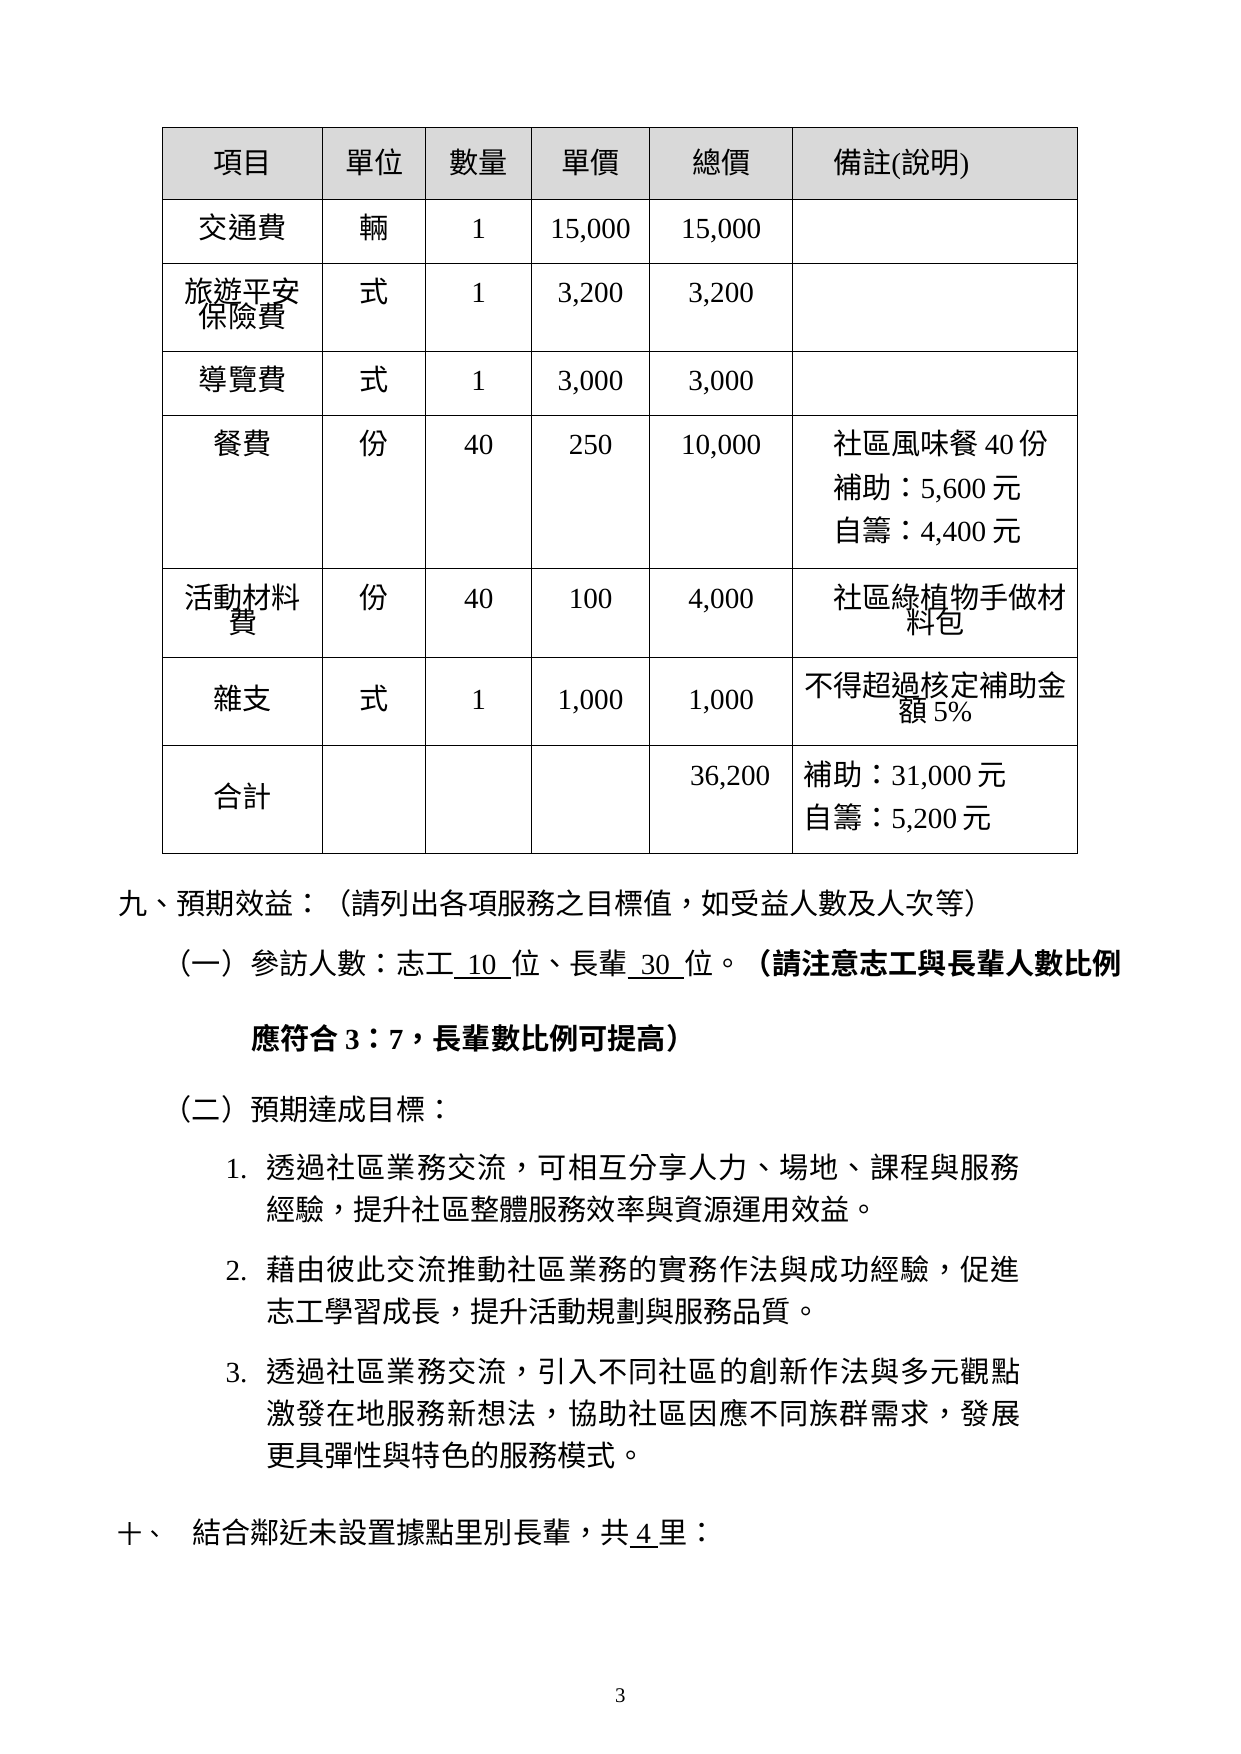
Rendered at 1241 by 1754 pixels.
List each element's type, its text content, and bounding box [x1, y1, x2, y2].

table_cell 式 [323, 352, 425, 414]
table_cell 餐費 [163, 416, 322, 568]
list 藉由彼此交流推動社區業務的實務作法與成功經驗，促進志工學習成長，提升活動規劃與服務品質。 [236, 1247, 1022, 1331]
table_header 數量 [426, 128, 531, 199]
list 透過社區業務交流，可相互分享人力、場地、課程與服務經驗，提升社區整體服務效率與資源運用效益。 [236, 1145, 1022, 1229]
table_cell 1 [426, 264, 531, 351]
table_cell 3,200 [650, 264, 792, 351]
table_cell 1,000 [532, 658, 649, 745]
table_cell 補助：31,000元 自籌：5,200元 [793, 746, 1077, 853]
table_header 總價 [650, 128, 792, 199]
table_cell 1,000 [650, 658, 792, 745]
list 透過社區業務交流，引入不同社區的創新作法與多元觀點，激發在地服務新想法，協助社區因應不同族群需求，發展更具彈性與特色的服務模式。 [236, 1349, 1022, 1474]
table_cell 式 [323, 658, 425, 745]
table_cell 3,000 [532, 352, 649, 414]
table_cell [793, 352, 1077, 414]
table_cell [793, 200, 1077, 262]
table_cell 250 [532, 416, 649, 568]
table_cell 3,200 [532, 264, 649, 351]
table_cell 活動材料費 [163, 569, 322, 657]
table_header 備註(說明) [793, 128, 1077, 199]
table_cell 導覽費 [163, 352, 322, 414]
table_cell 旅遊平安保險費 [163, 264, 322, 351]
text 九、預期效益：（請列出各項服務之目標值，如受益人數及人次等） [118, 872, 1122, 924]
table_cell 社區風味餐40份 補助：5,600元 自籌：4,400元 [793, 416, 1077, 568]
table_header 單位 [323, 128, 425, 199]
table_cell 不得超過核定補助金額5% [793, 658, 1077, 745]
table_cell [426, 746, 531, 853]
table_cell 合計 [163, 746, 322, 853]
table_cell 1 [426, 200, 531, 262]
table_cell [532, 746, 649, 853]
table_cell 1 [426, 352, 531, 414]
table_cell 36,200 [650, 746, 792, 853]
table_cell 100 [532, 569, 649, 657]
table_header 單價 [532, 128, 649, 199]
table_cell 10,000 [650, 416, 792, 568]
text （一）參訪人數：志工 10 位、長輩 30 位。（請注意志工與長輩人數比例應符合 3：7，長輩數比例可提高） [162, 924, 1122, 1074]
table_cell 社區綠植物手做材料包 [793, 569, 1077, 657]
table_cell 式 [323, 264, 425, 351]
table_cell 1 [426, 658, 531, 745]
table_cell 雜支 [163, 658, 322, 745]
table_cell 4,000 [650, 569, 792, 657]
table_header 項目 [163, 128, 322, 199]
table_cell 輛 [323, 200, 425, 262]
table_cell 份 [323, 416, 425, 568]
table_cell 40 [426, 569, 531, 657]
table_cell [323, 746, 425, 853]
table_cell 3,000 [650, 352, 792, 414]
table_cell 交通費 [163, 200, 322, 262]
table_cell [793, 264, 1077, 351]
table_cell 份 [323, 569, 425, 657]
text （二）預期達成目標： [118, 1093, 1022, 1127]
list 結合鄰近未設置據點里別長輩，共 4 里： [117, 1493, 1122, 1568]
table_cell 15,000 [650, 200, 792, 262]
table_cell 40 [426, 416, 531, 568]
table_cell 15,000 [532, 200, 649, 262]
